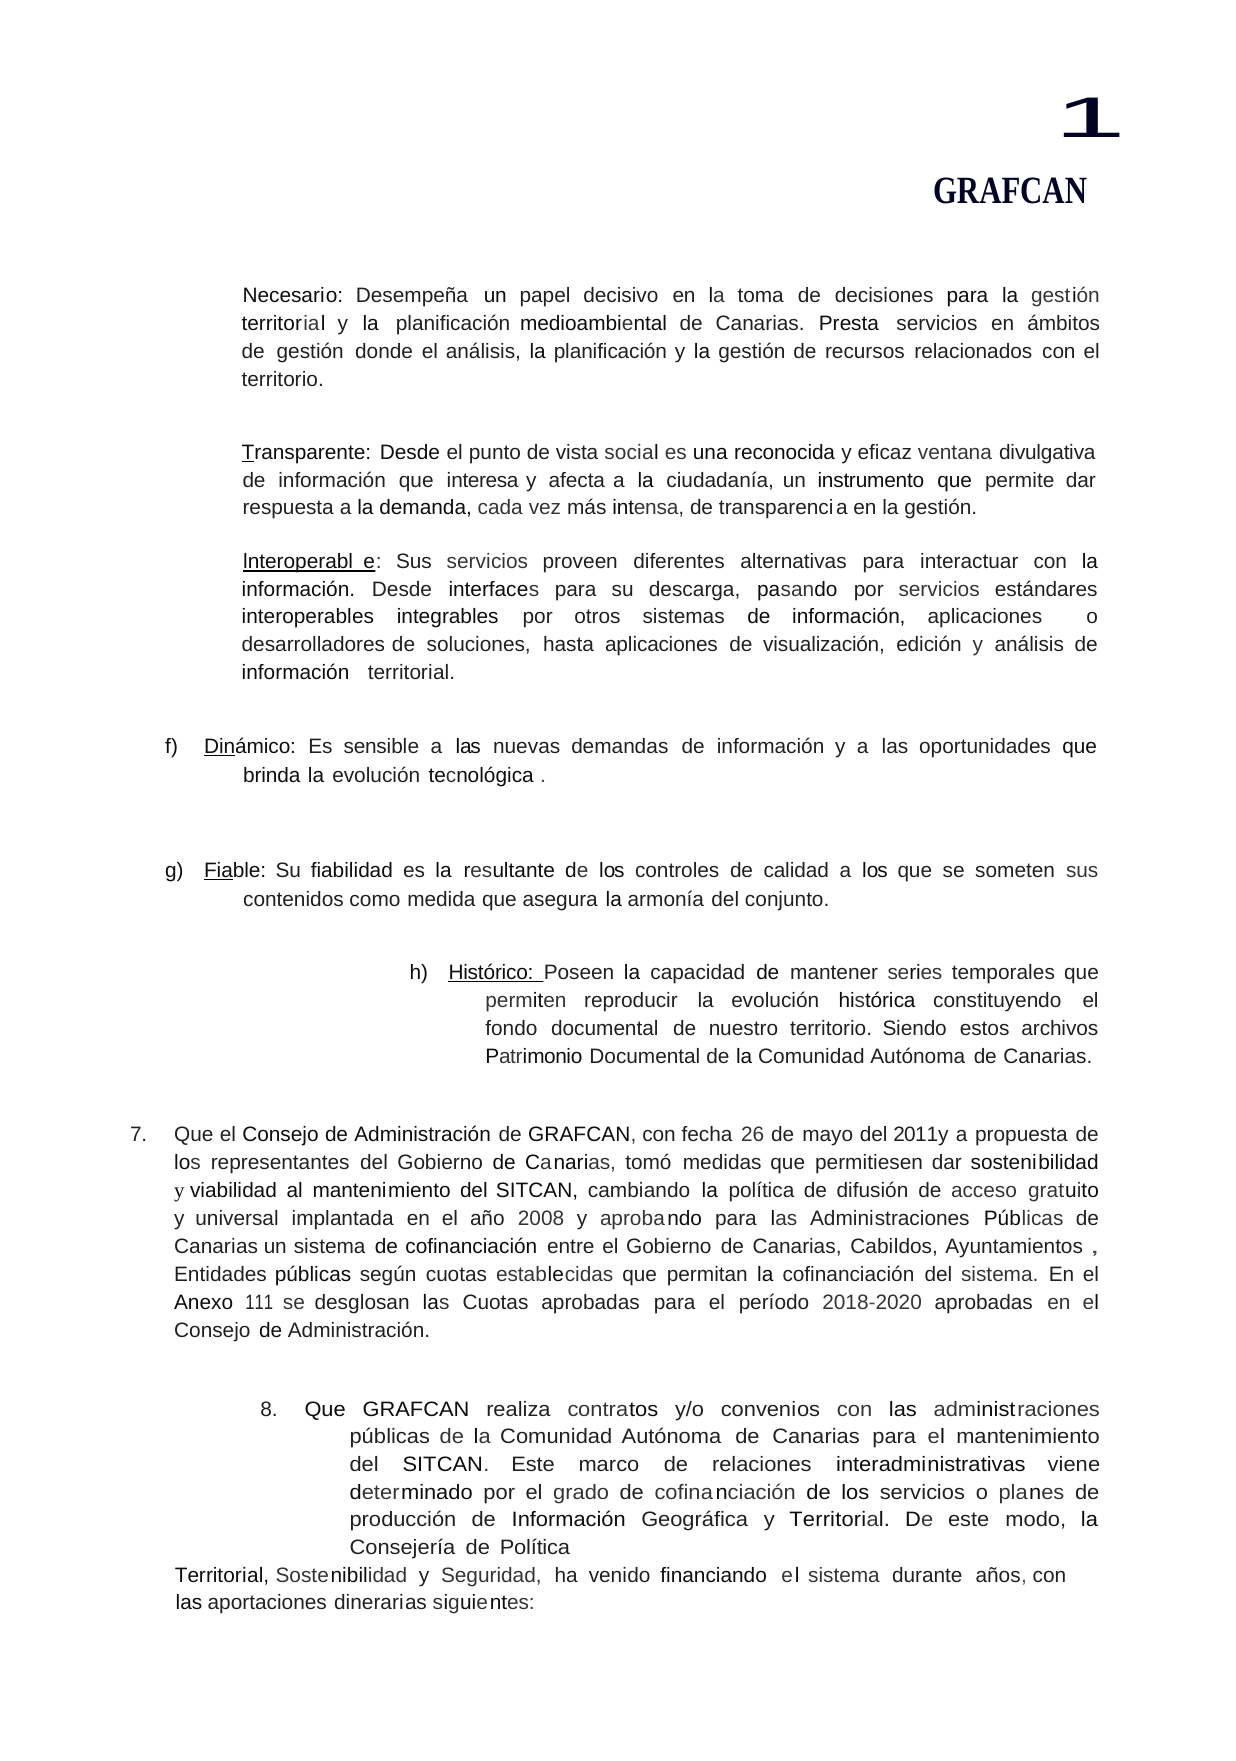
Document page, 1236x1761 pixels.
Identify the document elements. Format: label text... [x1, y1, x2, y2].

list Fiable: Su fiabilidad es la resultante de los controles de calidad a los que se someten sus contenidos como medida que asegura la armonía del conjunto. [165, 858, 1098, 910]
subtitle GRAFCAN [0, 171, 1087, 212]
text Territorial, Sostenibilidad y Seguridad, ha venido financiando el sistema durante años, con las aportaciones dinerarias siguientes: [174, 1563, 1101, 1614]
subtitle 1 [0, 88, 1125, 150]
list Que GRAFCAN realiza contratos y/o convenios con las administraciones públicas de la Comunidad Autónoma de Canarias para el mantenimiento del SITCAN. Este marco de relaciones interadministrativas viene determinado por el grado de cofinanciación de los servicios o planes de producción de Información Geográfica y Territorial. De este modo, la Consejería de Política [260, 1396, 1100, 1559]
list Dinámico: Es sensible a las nuevas demandas de información y a las oportunidades que brinda la evolución tecnológica . [165, 734, 1097, 787]
text Transparente: Desde el punto de vista social es una reconocida y eficaz ventana divulgativa de información que interesa y afecta a la ciudadanía, un instrumento que permite dar respuesta a la demanda, cada vez más intensa, de transparencia en la gestión. [241, 440, 1097, 519]
text lnteroperabl e: Sus servicios proveen diferentes alternativas para interactuar con la información. Desde interfaces para su descarga, pasando por servicios estándares interoperables integrables por otros sistemas de información, aplicaciones o desarrolladores de soluciones, hasta aplicaciones de visualización, edición y análisis de información territorial. [241, 549, 1098, 684]
list Histórico: Poseen la capacidad de mantener series temporales que permiten reproducir la evolución histórica constituyendo el fondo documental de nuestro territorio. Siendo estos archivos Patrimonio Documental de la Comunidad Autónoma de Canarias. [409, 959, 1099, 1068]
text Necesario: Desempeña un papel decisivo en la toma de decisiones para la gestión territorial y la planificación medioambiental de Canarias. Presta servicios en ámbitos de gestión donde el análisis, la planificación y la gestión de recursos relacionados con el territorio. [241, 283, 1100, 391]
list Que el Consejo de Administración de GRAFCAN, con fecha 26 de mayo del 2011y a propuesta de los representantes del Gobierno de Canarias, tomó medidas que permitiesen dar sostenibilidad y viabilidad al mantenimiento del SITCAN, cambiando la política de difusión de acceso gratuito y universal implantada en el año 2008 y aprobando para las Administraciones Públicas de Canarias un sistema de cofinanciación entre el Gobierno de Canarias, Cabildos, Ayuntamientos , Entidades públicas según cuotas establecidas que permitan la cofinanciación del sistema. En el Anexo 111 se desglosan las Cuotas aprobadas para el período 2018-2020 aprobadas en el Consejo de Administración. [130, 1121, 1099, 1342]
